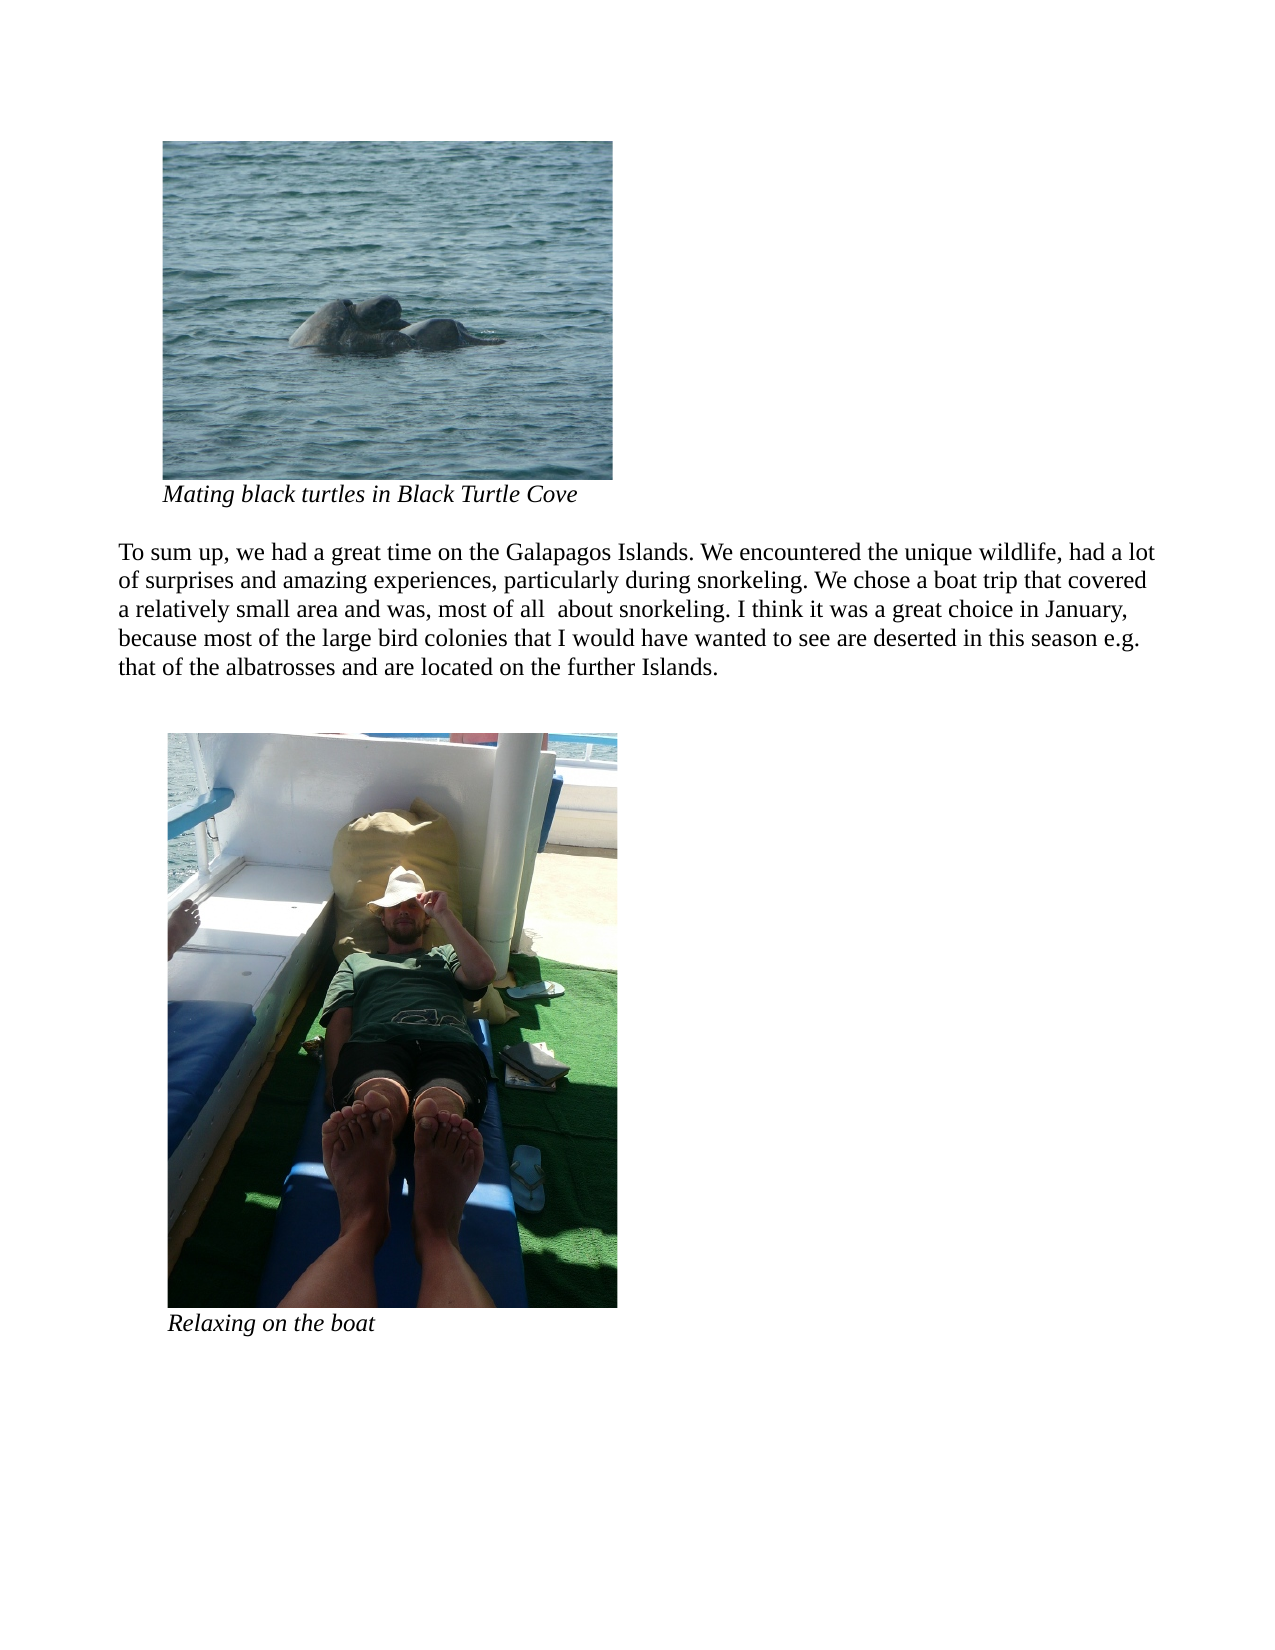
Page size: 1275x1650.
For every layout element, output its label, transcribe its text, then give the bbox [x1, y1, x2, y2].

text Mating black turtles in Black Turtle Cove [162, 480, 612, 508]
text Relaxing on the boat [167, 1308, 617, 1336]
picture [167, 733, 618, 1308]
picture [162, 141, 613, 480]
text To sum up, we had a great time on the Galapagos Islands. We encountered the unique wildlife, had a lot of surprises and amazing experiences, particularly during snorkeling. We chose a boat trip that covered a relatively small area and was, most of all about snorkeling. I think it was a great choice in January, because most of the large bird colonies that I would have wanted to see are deserted in this season e.g. that of the albatrosses and are located on the further Islands. [118, 537, 1157, 681]
